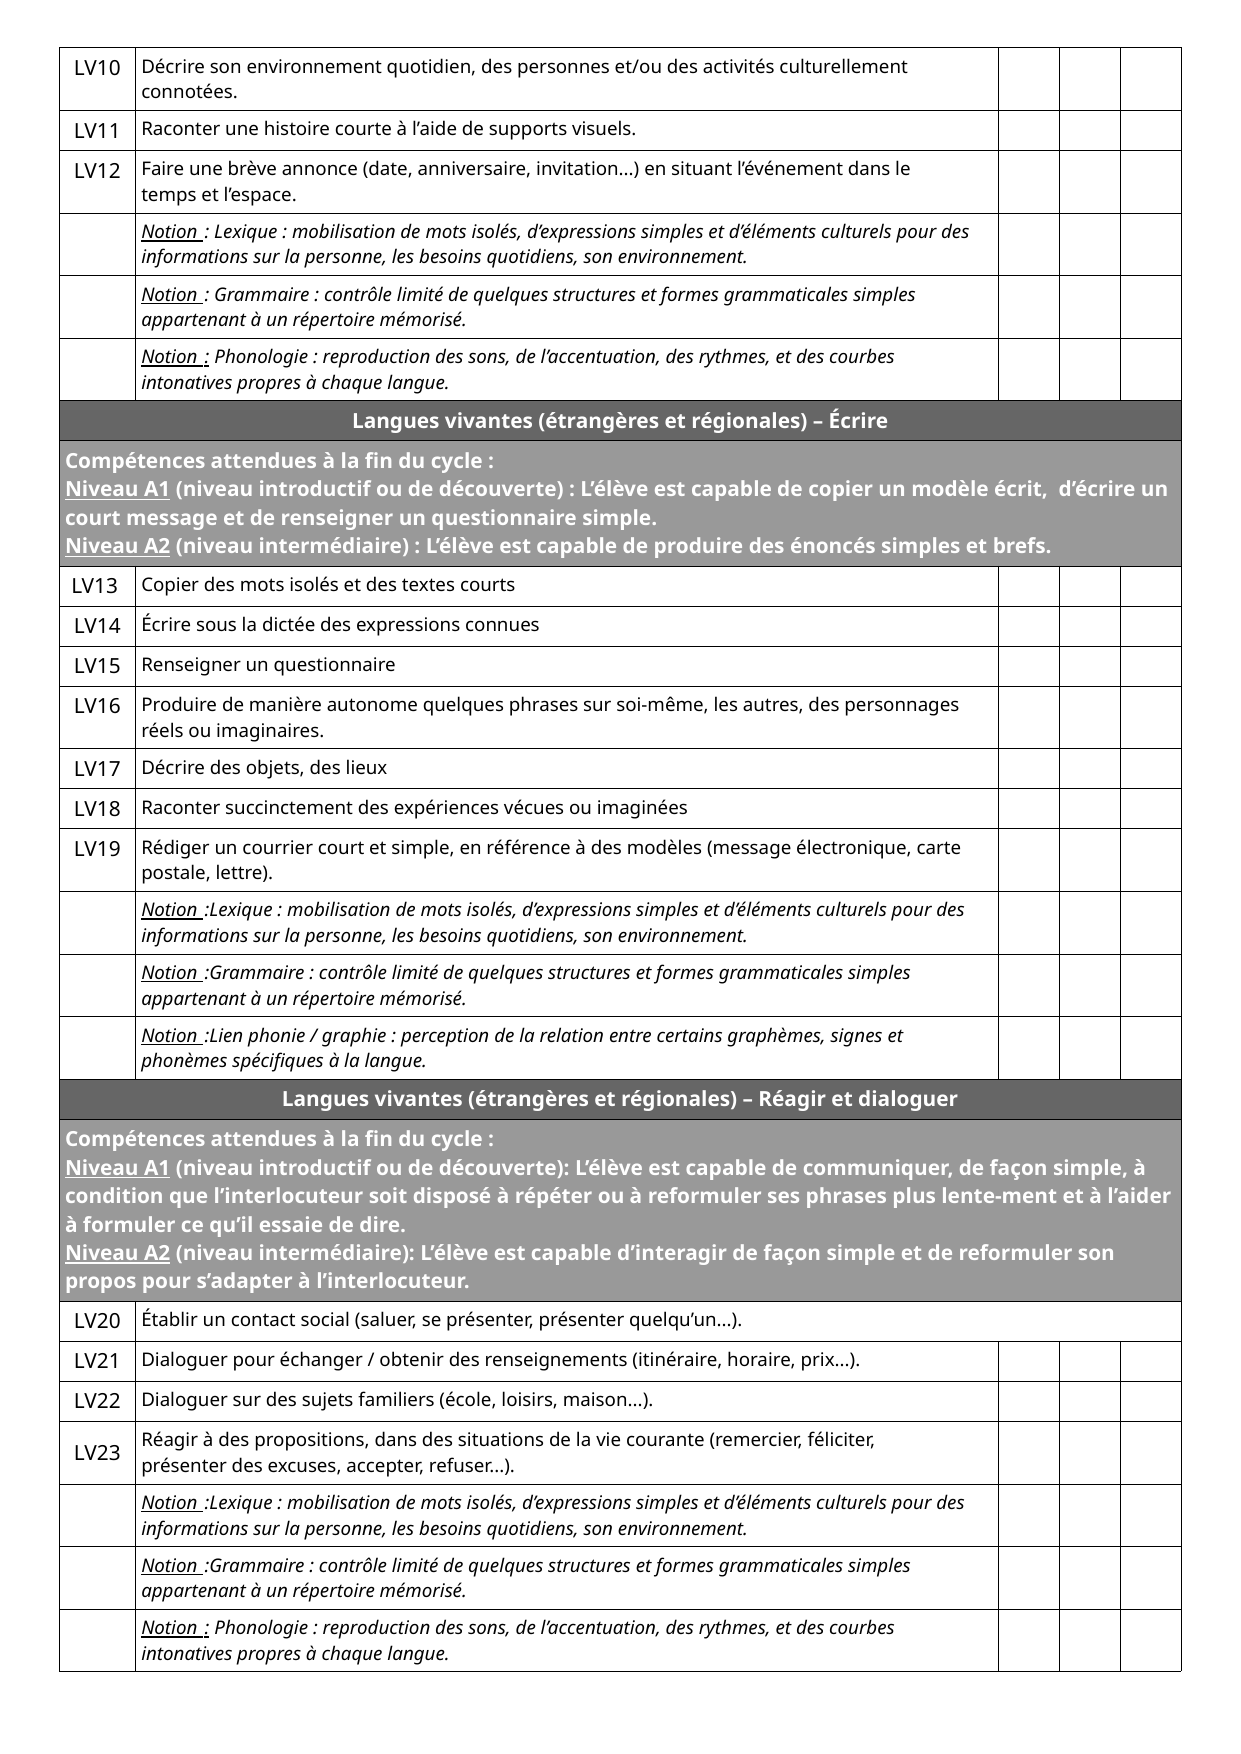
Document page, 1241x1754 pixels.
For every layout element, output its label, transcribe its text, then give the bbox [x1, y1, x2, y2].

table_cell [999, 151, 1059, 212]
table_cell [1121, 151, 1181, 212]
table_cell [1060, 1547, 1120, 1609]
table_cell [999, 829, 1059, 891]
table_cell [999, 749, 1059, 788]
table_cell Dialoguer pour échanger / obtenir des renseignements (itinéraire, horaire, prix...). [136, 1342, 998, 1381]
table_cell Notion : Lexique : mobilisation de mots isolés, d’expressions simples et d’éléments culturels pour des informations sur la personne, les besoins quotidiens, son environnement. [136, 214, 998, 275]
table_cell [1121, 1422, 1181, 1483]
table_cell [999, 1485, 1059, 1546]
table_cell [999, 1547, 1059, 1609]
table_cell [1060, 276, 1120, 338]
table_cell [1060, 1422, 1120, 1483]
table_cell [999, 1017, 1059, 1079]
table_cell [60, 892, 135, 953]
table_cell [1121, 111, 1181, 150]
table_cell Réagir à des propositions, dans des situations de la vie courante (remercier, féliciter, présenter des excuses, accepter, refuser...). [136, 1422, 998, 1483]
table_cell Établir un contact social (saluer, se présenter, présenter quelqu’un...). [136, 1302, 1181, 1341]
table_cell [1060, 647, 1120, 686]
table_cell [1121, 1485, 1181, 1546]
table_cell Notion :Lexique : mobilisation de mots isolés, d’expressions simples et d’éléments culturels pour des informations sur la personne, les besoins quotidiens, son environnement. [136, 892, 998, 953]
table_cell [1121, 1017, 1181, 1079]
table_cell Faire une brève annonce (date, anniversaire, invitation...) en situant l’événement dans le temps et l’espace. [136, 151, 998, 212]
table_cell [1060, 567, 1120, 606]
table_cell Dialoguer sur des sujets familiers (école, loisirs, maison...). [136, 1382, 998, 1421]
table_cell [1121, 829, 1181, 891]
table_cell [999, 214, 1059, 275]
table_cell [1121, 789, 1181, 828]
table_cell [999, 955, 1059, 1016]
table_cell [60, 1547, 135, 1609]
table_cell [60, 1017, 135, 1079]
table_cell [999, 339, 1059, 400]
table_cell [999, 789, 1059, 828]
table_cell [1060, 829, 1120, 891]
table_cell [1060, 749, 1120, 788]
table_cell Notion : Phonologie : reproduction des sons, de l’accentuation, des rythmes, et des courbes intonatives propres à chaque langue. [136, 339, 998, 400]
table_cell [1121, 607, 1181, 646]
table_cell LV10 [60, 48, 135, 110]
table_cell [999, 1382, 1059, 1421]
table_cell LV20 [60, 1302, 135, 1341]
table_cell [1121, 1547, 1181, 1609]
table_cell [60, 955, 135, 1016]
table_cell [999, 1610, 1059, 1671]
table_cell Rédiger un courrier court et simple, en référence à des modèles (message électronique, carte postale, lettre). [136, 829, 998, 891]
table_cell [999, 687, 1059, 748]
table_cell [1060, 607, 1120, 646]
table_cell [1060, 151, 1120, 212]
table_cell [60, 1485, 135, 1546]
table_cell LV11 [60, 111, 135, 150]
table_cell [1060, 1610, 1120, 1671]
table_cell [1121, 1610, 1181, 1671]
table_cell [1121, 647, 1181, 686]
table_cell Langues vivantes (étrangères et régionales) – Écrire [60, 401, 1181, 440]
table_cell LV19 [60, 829, 135, 891]
table_cell Notion :Lien phonie / graphie : perception de la relation entre certains graphèmes, signes et phonèmes spécifiques à la langue. [136, 1017, 998, 1079]
table_cell [999, 892, 1059, 953]
table_cell LV23 [60, 1422, 135, 1483]
table_cell Décrire des objets, des lieux [136, 749, 998, 788]
table_cell Raconter une histoire courte à l’aide de supports visuels. [136, 111, 998, 150]
table_cell [1121, 1382, 1181, 1421]
table_cell [1060, 214, 1120, 275]
table_cell LV22 [60, 1382, 135, 1421]
table_cell [1060, 892, 1120, 953]
table_cell [999, 607, 1059, 646]
table_cell LV15 [60, 647, 135, 686]
table_cell LV18 [60, 789, 135, 828]
table_cell [1121, 749, 1181, 788]
table_cell [1060, 48, 1120, 110]
table_cell [999, 111, 1059, 150]
table_cell [1060, 789, 1120, 828]
table_cell [1121, 1342, 1181, 1381]
table_cell Copier des mots isolés et des textes courts [136, 567, 998, 606]
table_cell Écrire sous la dictée des expressions connues [136, 607, 998, 646]
table_cell [1060, 955, 1120, 1016]
table_cell LV12 [60, 151, 135, 212]
table_cell [1060, 111, 1120, 150]
table_cell [1060, 1342, 1120, 1381]
table_cell Notion : Phonologie : reproduction des sons, de l’accentuation, des rythmes, et des courbes intonatives propres à chaque langue. [136, 1610, 998, 1671]
table_cell [1121, 48, 1181, 110]
table_cell Compétences attendues à la fin du cycle : Niveau A1 (niveau introductif ou de découverte): L’élève est capable de communiquer, de façon simple, à condition que l’interlocuteur soit disposé à répéter ou à reformuler ses phrases plus lente-ment et à l’aider à formuler ce qu’il essaie de dire. Niveau A2 (niveau intermédiaire): L’élève est capable d’interagir de façon simple et de reformuler son propos pour s’adapter à l’interlocuteur. [60, 1120, 1181, 1301]
table_cell Raconter succinctement des expériences vécues ou imaginées [136, 789, 998, 828]
table_cell Notion : Grammaire : contrôle limité de quelques structures et formes grammaticales simples appartenant à un répertoire mémorisé. [136, 276, 998, 338]
table_cell Notion :Lexique : mobilisation de mots isolés, d’expressions simples et d’éléments culturels pour des informations sur la personne, les besoins quotidiens, son environnement. [136, 1485, 998, 1546]
table_cell [999, 48, 1059, 110]
table_cell [60, 214, 135, 275]
table_cell [1121, 892, 1181, 953]
table_cell LV13 [60, 567, 135, 606]
table_cell [1060, 687, 1120, 748]
table_cell Produire de manière autonome quelques phrases sur soi-même, les autres, des personnages réels ou imaginaires. [136, 687, 998, 748]
table_cell Compétences attendues à la fin du cycle : Niveau A1 (niveau introductif ou de découverte) : L’élève est capable de copier un modèle écrit, d’écrire un court message et de renseigner un questionnaire simple. Niveau A2 (niveau intermédiaire) : L’élève est capable de produire des énoncés simples et brefs. [60, 441, 1181, 566]
table_cell Décrire son environnement quotidien, des personnes et/ou des activités culturellement connotées. [136, 48, 998, 110]
table_cell [999, 276, 1059, 338]
table_cell [1060, 339, 1120, 400]
table_cell [1121, 339, 1181, 400]
table_cell LV17 [60, 749, 135, 788]
table_cell LV14 [60, 607, 135, 646]
table_cell [1060, 1485, 1120, 1546]
table_cell Langues vivantes (étrangères et régionales) – Réagir et dialoguer [60, 1080, 1181, 1119]
table_cell LV16 [60, 687, 135, 748]
table_cell [1060, 1382, 1120, 1421]
table_cell [60, 276, 135, 338]
table_cell [1121, 955, 1181, 1016]
table_cell [999, 567, 1059, 606]
table_cell [999, 1342, 1059, 1381]
table_cell [1121, 276, 1181, 338]
table_cell Notion :Grammaire : contrôle limité de quelques structures et formes grammaticales simples appartenant à un répertoire mémorisé. [136, 955, 998, 1016]
table_cell [999, 1422, 1059, 1483]
table_cell Renseigner un questionnaire [136, 647, 998, 686]
table_cell [1060, 1017, 1120, 1079]
table_cell Notion :Grammaire : contrôle limité de quelques structures et formes grammaticales simples appartenant à un répertoire mémorisé. [136, 1547, 998, 1609]
table_cell [60, 1610, 135, 1671]
table_cell [1121, 567, 1181, 606]
table_cell [60, 339, 135, 400]
table_cell [1121, 687, 1181, 748]
table_cell LV21 [60, 1342, 135, 1381]
table_cell [1121, 214, 1181, 275]
table_cell [999, 647, 1059, 686]
